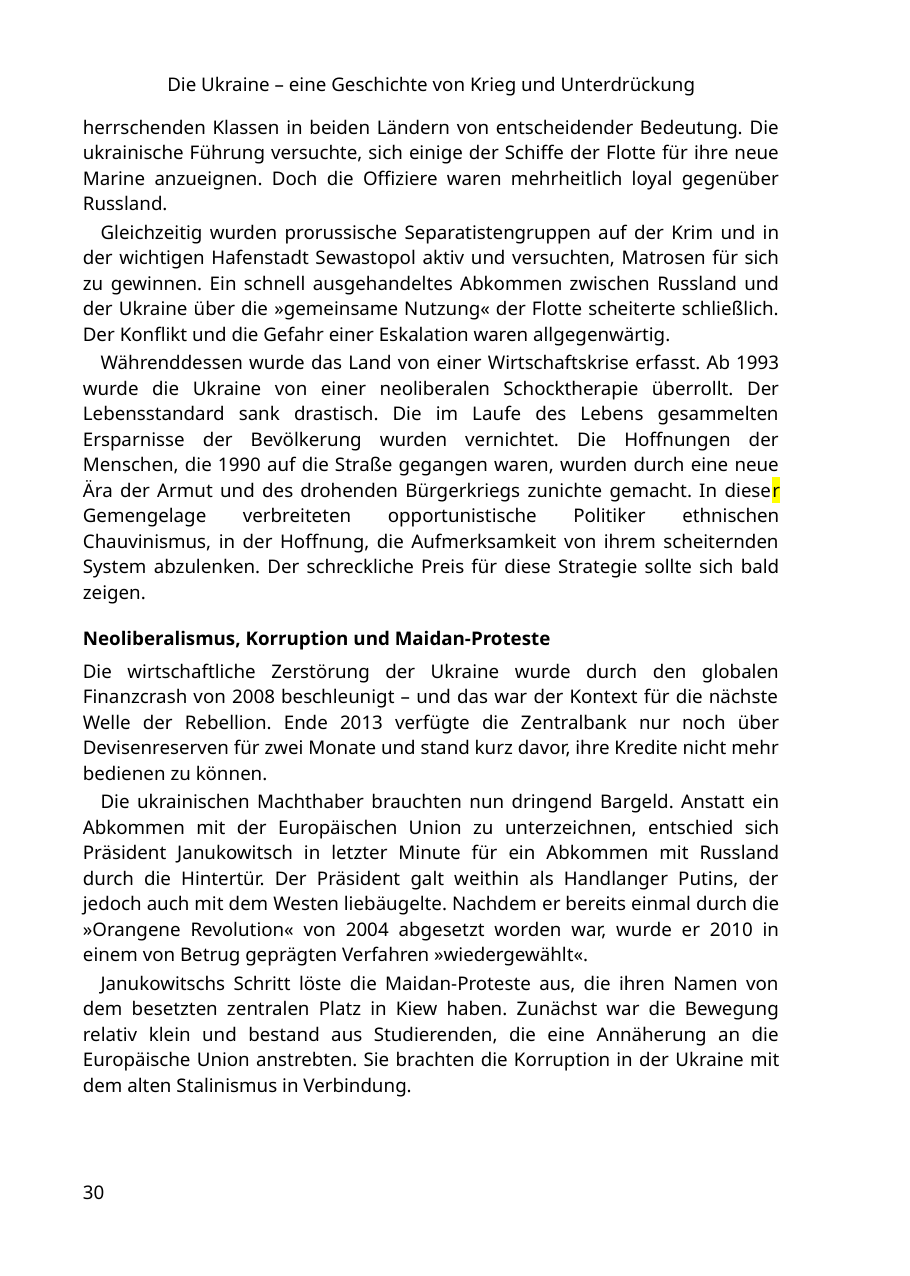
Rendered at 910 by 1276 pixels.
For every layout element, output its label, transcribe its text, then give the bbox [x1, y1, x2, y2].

text herrschenden Klassen in beiden Ländern von entscheidender Bedeutung. Die ukrainische Führung versuchte, sich einige der Schiffe der Flotte für ihre neue Marine anzueignen. Doch die Offiziere waren mehrheitlich loyal gegenüber Russland. [83, 114, 779, 216]
text Gleichzeitig wurden prorussische Separatistengruppen auf der Krim und in der wichtigen Hafenstadt Sewastopol aktiv und versuchten, Matrosen für sich zu gewinnen. Ein schnell ausgehandeltes Abkommen zwischen Russland und der Ukraine über die »gemeinsame Nutzung« der Flotte scheiterte schließlich. Der Konflikt und die Gefahr einer Eskalation waren allgegenwärtig. [83, 219, 779, 347]
text Die ukrainischen Machthaber brauchten nun dringend Bargeld. Anstatt ein Abkommen mit der Europäischen Union zu unterzeichnen, entschied sich Präsident Janukowitsch in letzter Minute für ein Abkommen mit Russland durch die Hintertür. Der Präsident galt weithin als Handlanger Putins, der jedoch auch mit dem Westen liebäugelte. Nachdem er bereits einmal durch die »Orangene Revolution« von 2004 abgesetzt worden war, wurde er 2010 in einem von Betrug geprägten Verfahren »wiedergewählt«. [83, 788, 779, 967]
text Janukowitschs Schritt löste die Maidan-Proteste aus, die ihren Namen von dem besetzten zentralen Platz in Kiew haben. Zunächst war die Bewegung relativ klein und bestand aus Studierenden, die eine Annäherung an die Europäische Union anstrebten. Sie brachten die Korruption in der Ukraine mit dem alten Stalinismus in Verbindung. [83, 970, 779, 1098]
text Währenddessen wurde das Land von einer Wirtschaftskrise erfasst. Ab 1993 wurde die Ukraine von einer neoliberalen Schocktherapie überrollt. Der Lebensstandard sank drastisch. Die im Laufe des Lebens gesammelten Ersparnisse der Bevölkerung wurden vernichtet. Die Hoffnungen der Menschen, die 1990 auf die Straße gegangen waren, wurden durch eine neue Ära der Armut und des drohenden Bürgerkriegs zunichte gemacht. In dieser Gemengelage verbreiteten opportunistische Politiker ethnischen Chauvinismus, in der Hoffnung, die Aufmerksamkeit von ihrem scheiternden System abzulenken. Der schreckliche Preis für diese Strategie sollte sich bald zeigen. [83, 349, 779, 605]
text Neoliberalismus, Korruption und Maidan-Proteste [83, 625, 779, 651]
text Die wirtschaftliche Zerstörung der Ukraine wurde durch den globalen Finanzcrash von 2008 beschleunigt – und das war der Kontext für die nächste Welle der Rebellion. Ende 2013 verfügte die Zentralbank nur noch über Devisenreserven für zwei Monate und stand kurz davor, ihre Kredite nicht mehr bedienen zu können. [83, 658, 779, 786]
